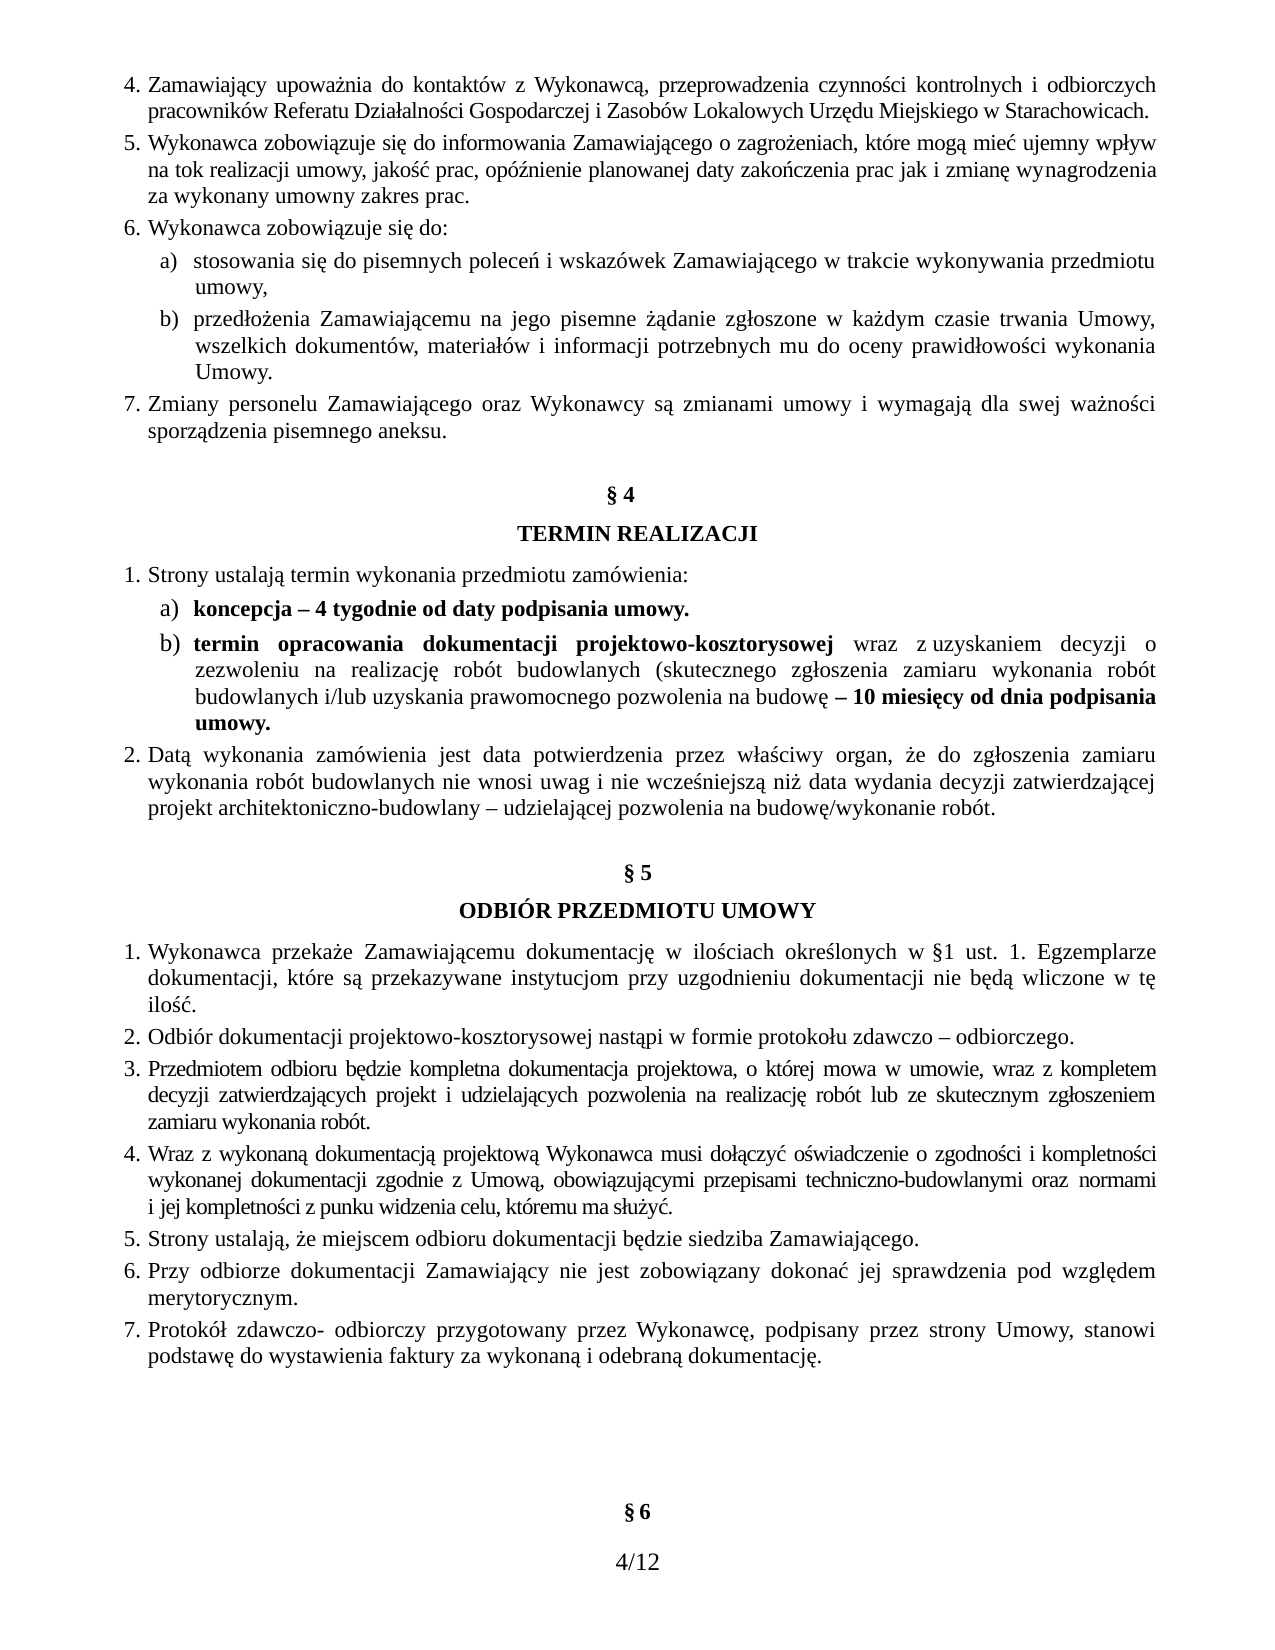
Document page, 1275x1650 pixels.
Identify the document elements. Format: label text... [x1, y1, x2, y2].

text § 6 [118, 1498, 1157, 1524]
list Odbiór dokumentacji projektowo-kosztorysowej nastąpi w formie protokołu zdawczo – odbiorczego. [118, 1023, 1157, 1049]
subtitle TERMIN REALIZACJI [118, 520, 1157, 547]
text § 5 [118, 859, 1157, 885]
list Wraz z wykonaną dokumentacją projektową Wykonawca musi dołączyć oświadczenie o zgodności i kompletności wykonanej dokumentacji zgodnie z Umową, obowiązującymi przepisami techniczno-budowlanymi oraz normami i jej kompletności z punku widzenia celu, któremu ma służyć. [118, 1140, 1157, 1219]
list stosowania się do pisemnych poleceń i wskazówek Zamawiającego w trakcie wykonywania przedmiotu umowy, [159, 247, 1157, 299]
list Wykonawca przekaże Zamawiającemu dokumentację w ilościach określonych w §1 ust. 1. Egzemplarze dokumentacji, które są przekazywane instytucjom przy uzgodnieniu dokumentacji nie będą wliczone w tę ilość. [118, 938, 1157, 1017]
subtitle ODBIÓR PRZEDMIOTU UMOWY [118, 897, 1157, 924]
list Strony ustalają, że miejscem odbioru dokumentacji będzie siedziba Zamawiającego. [118, 1225, 1157, 1252]
list Wykonawca zobowiązuje się do informowania Zamawiającego o zagrożeniach, które mogą mieć ujemny wpływ na tok realizacji umowy, jakość prac, opóźnienie planowanej daty zakończenia prac jak i zmianę wynagrodzenia za wykonany umowny zakres prac. [118, 129, 1157, 208]
list Zamawiający upoważnia do kontaktów z Wykonawcą, przeprowadzenia czynności kontrolnych i odbiorczych pracowników Referatu Działalności Gospodarczej i Zasobów Lokalowych Urzędu Miejskiego w Starachowicach. [118, 71, 1157, 123]
list Przy odbiorze dokumentacji Zamawiający nie jest zobowiązany dokonać jej sprawdzenia pod względem merytorycznym. [118, 1257, 1157, 1310]
text § 4 [148, 481, 1157, 508]
list Protokół zdawczo- odbiorczy przygotowany przez Wykonawcę, podpisany przez strony Umowy, stanowi podstawę do wystawienia faktury za wykonaną i odebraną dokumentację. [118, 1316, 1157, 1369]
list przedłożenia Zamawiającemu na jego pisemne żądanie zgłoszone w każdym czasie trwania Umowy, wszelkich dokumentów, materiałów i informacji potrzebnych mu do oceny prawidłowości wykonania Umowy. [159, 305, 1157, 384]
list Wykonawca zobowiązuje się do: [118, 214, 1157, 241]
list koncepcja – 4 tygodnie od daty podpisania umowy. [159, 593, 1157, 622]
list Datą wykonania zamówienia jest data potwierdzenia przez właściwy organ, że do zgłoszenia zamiaru wykonania robót budowlanych nie wnosi uwag i nie wcześniejszą niż data wydania decyzji zatwierdzającej projekt architektoniczno-budowlany – udzielającej pozwolenia na budowę/wykonanie robót. [118, 741, 1157, 820]
list Strony ustalają termin wykonania przedmiotu zamówienia: [118, 561, 1157, 587]
list termin opracowania dokumentacji projektowo-kosztorysowej wraz z uzyskaniem decyzji o zezwoleniu na realizację robót budowlanych (skutecznego zgłoszenia zamiaru wykonania robót budowlanych i/lub uzyskania prawomocnego pozwolenia na budowę – 10 miesięcy od dnia podpisania umowy. [159, 628, 1157, 735]
list Przedmiotem odbioru będzie kompletna dokumentacja projektowa, o której mowa w umowie, wraz z kompletem decyzji zatwierdzających projekt i udzielających pozwolenia na realizację robót lub ze skutecznym zgłoszeniem zamiaru wykonania robót. [118, 1055, 1157, 1134]
list Zmiany personelu Zamawiającego oraz Wykonawcy są zmianami umowy i wymagają dla swej ważności sporządzenia pisemnego aneksu. [118, 390, 1157, 443]
